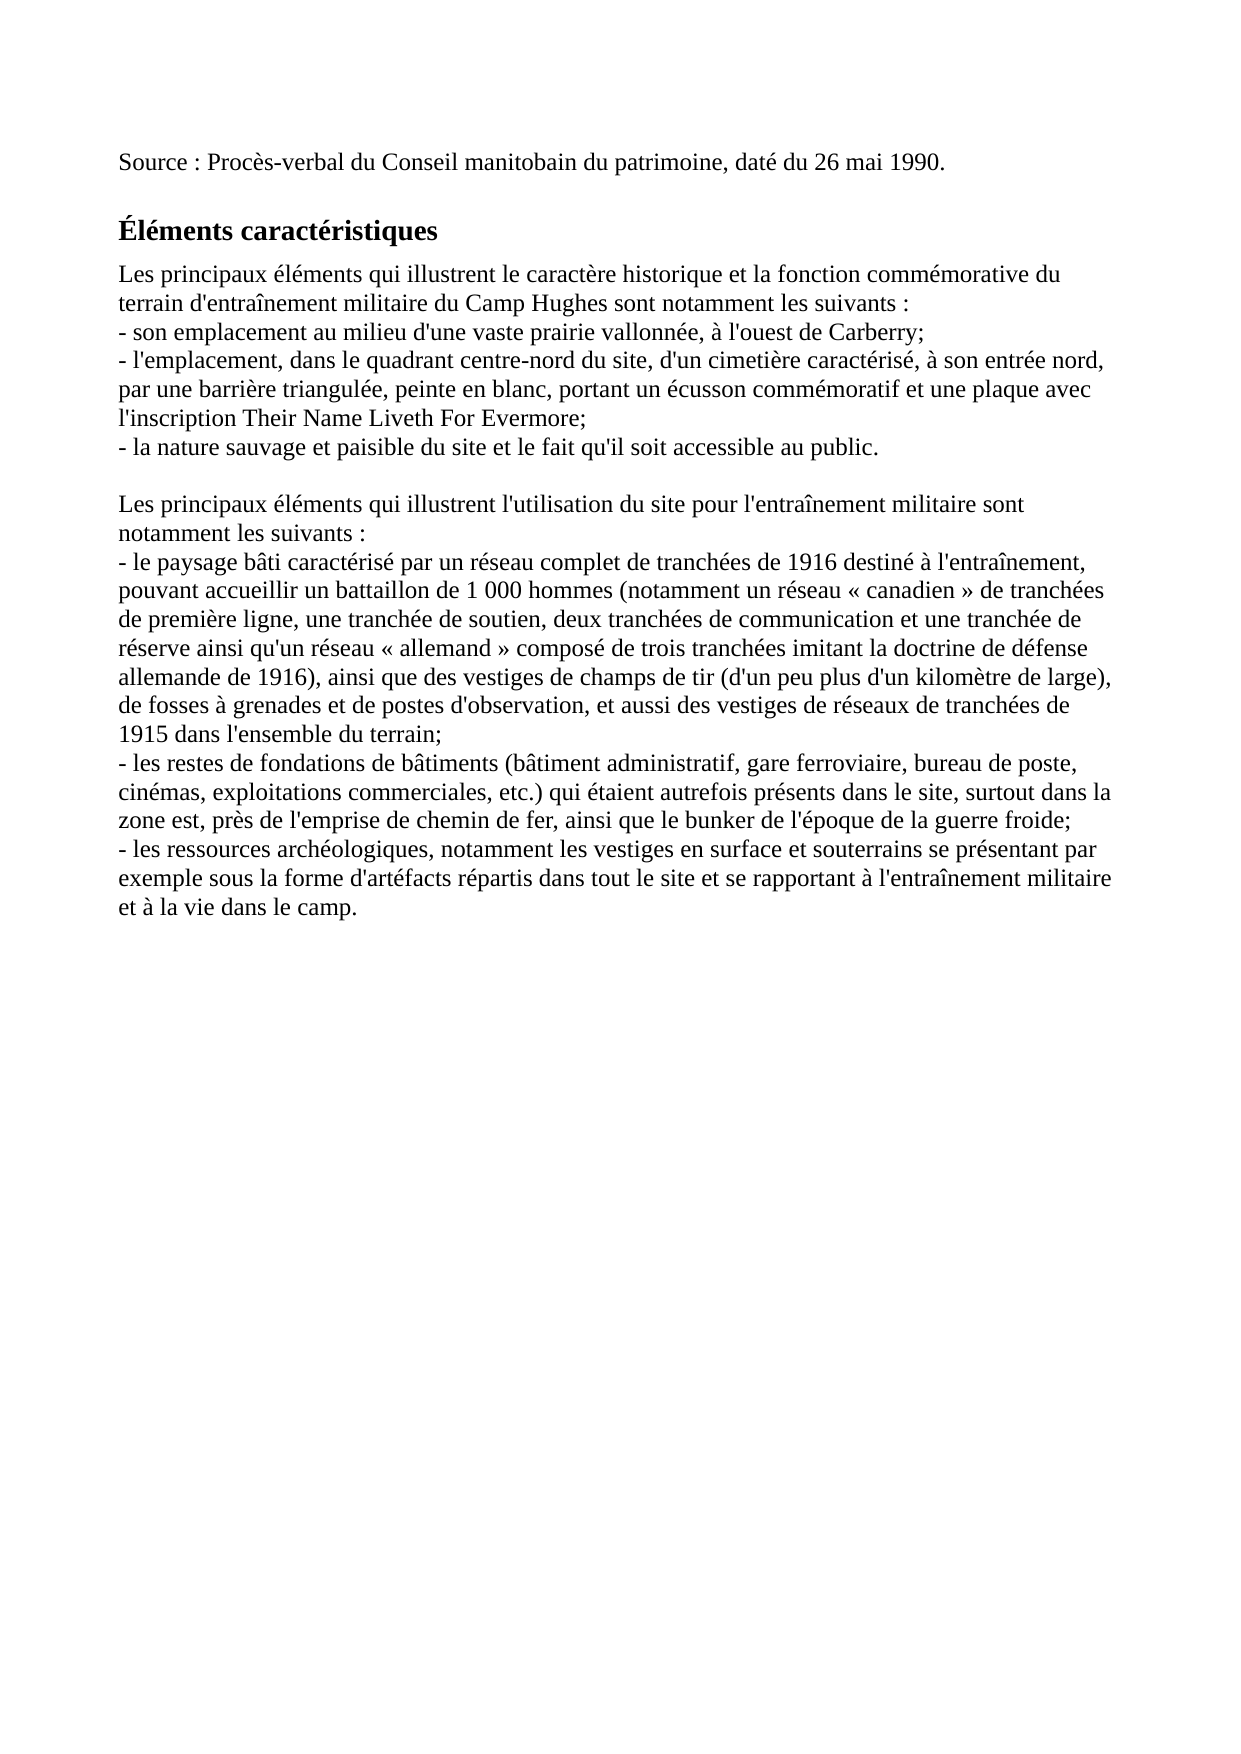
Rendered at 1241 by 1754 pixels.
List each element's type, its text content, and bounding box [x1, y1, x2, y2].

text Source : Procès-verbal du Conseil manitobain du patrimoine, daté du 26 mai 1990. [118, 118, 1122, 176]
text Les principaux éléments qui illustrent le caractère historique et la fonction commémorative du terrain d'entraînement militaire du Camp Hughes sont notamment les suivants : - son emplacement au milieu d'une vaste prairie vallonnée, à l'ouest de Carberry; - l'emplacement, dans le quadrant centre-nord du site, d'un cimetière caractérisé, à son entrée nord, par une barrière triangulée, peinte en blanc, portant un écusson commémoratif et une plaque avec l'inscription Their Name Liveth For Evermore; - la nature sauvage et paisible du site et le fait qu'il soit accessible au public. Les principaux éléments qui illustrent l'utilisation du site pour l'entraînement militaire sont notamment les suivants : - le paysage bâti caractérisé par un réseau complet de tranchées de 1916 destiné à l'entraînement, pouvant accueillir un battaillon de 1 000 hommes (notamment un réseau « canadien » de tranchées de première ligne, une tranchée de soutien, deux tranchées de communication et une tranchée de réserve ainsi qu'un réseau « allemand » composé de trois tranchées imitant la doctrine de défense allemande de 1916), ainsi que des vestiges de champs de tir (d'un peu plus d'un kilomètre de large), de fosses à grenades et de postes d'observation, et aussi des vestiges de réseaux de tranchées de 1915 dans l'ensemble du terrain; - les restes de fondations de bâtiments (bâtiment administratif, gare ferroviaire, bureau de poste, cinémas, exploitations commerciales, etc.) qui étaient autrefois présents dans le site, surtout dans la zone est, près de l'emprise de chemin de fer, ainsi que le bunker de l'époque de la guerre froide; - les ressources archéologiques, notamment les vestiges en surface et souterrains se présentant par exemple sous la forme d'artéfacts répartis dans tout le site et se rapportant à l'entraînement militaire et à la vie dans le camp. [118, 259, 1122, 920]
subtitle Éléments caractéristiques [118, 213, 1122, 247]
